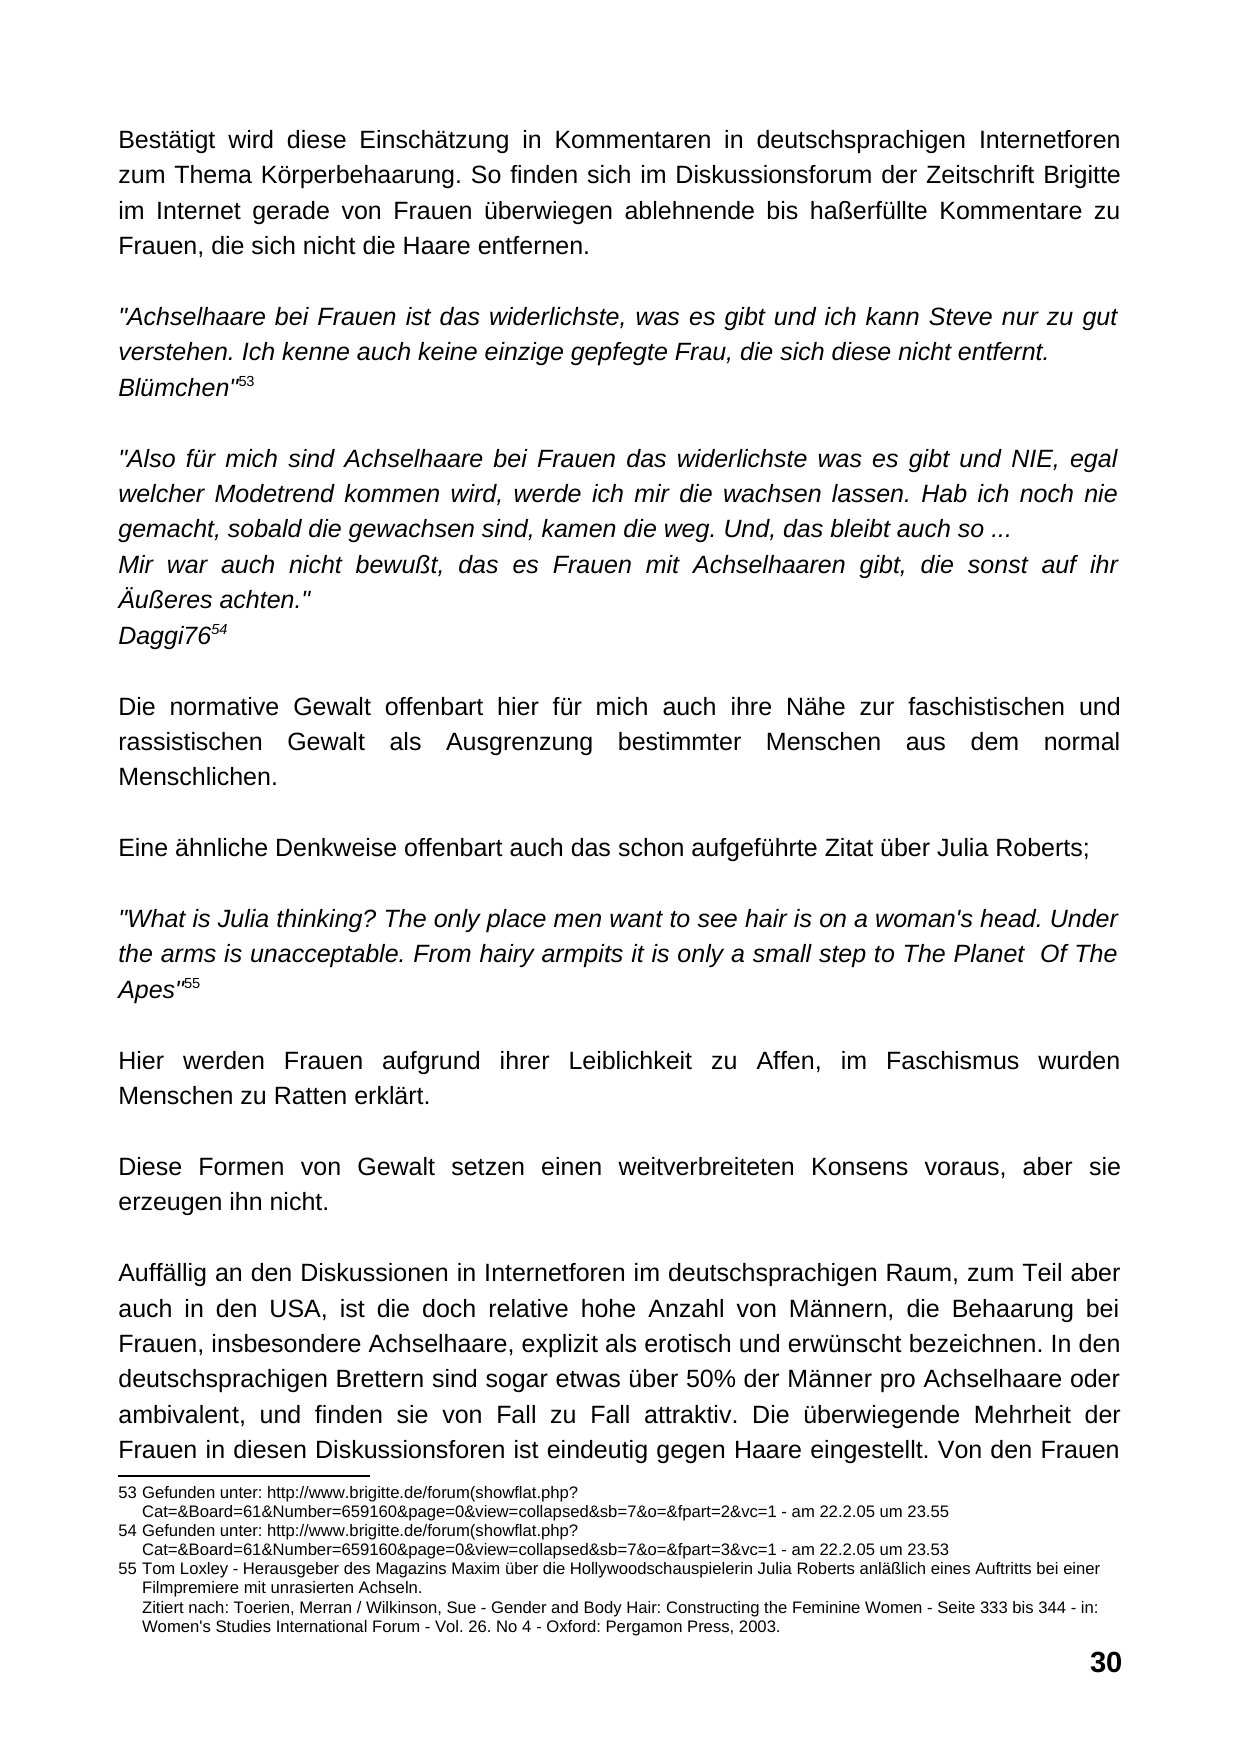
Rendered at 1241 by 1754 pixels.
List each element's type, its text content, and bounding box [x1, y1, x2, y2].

text "Achselhaare bei Frauen ist das widerlichste, was es gibt und ich kann Steve nur zu gut verstehen. Ich kenne auch keine einzige gepfegte Frau, die sich diese nicht entfernt. [118, 295, 1122, 366]
text Hier werden Frauen aufgrund ihrer Leiblichkeit zu Affen, im Faschismus wurden Menschen zu Ratten erklärt. [118, 1039, 1122, 1110]
text "Also für mich sind Achselhaare bei Frauen das widerlichste was es gibt und NIE, egal welcher Modetrend kommen wird, werde ich mir die wachsen lassen. Hab ich noch nie gemacht, sobald die gewachsen sind, kamen die weg. Und, das bleibt auch so ... [118, 437, 1122, 543]
text Mir war auch nicht bewußt, das es Frauen mit Achselhaaren gibt, die sonst auf ihr Äußeres achten." [118, 543, 1122, 614]
text Daggi76 [118, 614, 1122, 649]
text Tom Loxley - Herausgeber des Magazins Maxim über die Hollywoodschauspielerin Julia Roberts anläßlich eines Auftritts bei einer Filmpremiere mit unrasierten Achseln. [118, 1559, 1122, 1597]
text "What is Julia thinking? The only place men want to see hair is on a woman's head. Under the arms is unacceptable. From hairy armpits it is only a small step to The Planet Of The Apes" [118, 897, 1122, 1003]
text Bestätigt wird diese Einschätzung in Kommentaren in deutschsprachigen Internetforen zum Thema Körperbehaarung. So finden sich im Diskussionsforum der Zeitschrift Brigitte im Internet gerade von Frauen überwiegen ablehnende bis haßerfüllte Kommentare zu Frauen, die sich nicht die Haare entfernen. [118, 118, 1122, 260]
text Gefunden unter: http://www.brigitte.de/forum(showflat.php?Cat=&Board=61&Number=659160&page=0&view=collapsed&sb=7&o=&fpart=2&vc=1 - am 22.2.05 um 23.55 [118, 1482, 1122, 1521]
text Gefunden unter: http://www.brigitte.de/forum(showflat.php?Cat=&Board=61&Number=659160&page=0&view=collapsed&sb=7&o=&fpart=3&vc=1 - am 22.2.05 um 23.53 [118, 1521, 1122, 1559]
text Eine ähnliche Denkweise offenbart auch das schon aufgeführte Zitat über Julia Roberts; [118, 826, 1122, 862]
text Auffällig an den Diskussionen in Internetforen im deutschsprachigen Raum, zum Teil aber auch in den USA, ist die doch relative hohe Anzahl von Männern, die Behaarung bei Frauen, insbesondere Achselhaare, explizit als erotisch und erwünscht bezeichnen. In den deutschsprachigen Brettern sind sogar etwas über 50% der Männer pro Achselhaare oder ambivalent, und finden sie von Fall zu Fall attraktiv. Die überwiegende Mehrheit der Frauen in diesen Diskussionsforen ist eindeutig gegen Haare eingestellt. Von den Frauen [118, 1251, 1122, 1464]
text Blümchen" [118, 366, 1122, 401]
text Zitiert nach: Toerien, Merran / Wilkinson, Sue - Gender and Body Hair: Constructing the Feminine Women - Seite 333 bis 344 - in: Women's Studies International Forum - Vol. 26. No 4 - Oxford: Pergamon Press, 2003. [118, 1597, 1122, 1636]
text Die normative Gewalt offenbart hier für mich auch ihre Nähe zur faschistischen und rassistischen Gewalt als Ausgrenzung bestimmter Menschen aus dem normal Menschlichen. [118, 685, 1122, 791]
text Diese Formen von Gewalt setzen einen weitverbreiteten Konsens voraus, aber sie erzeugen ihn nicht. [118, 1145, 1122, 1216]
